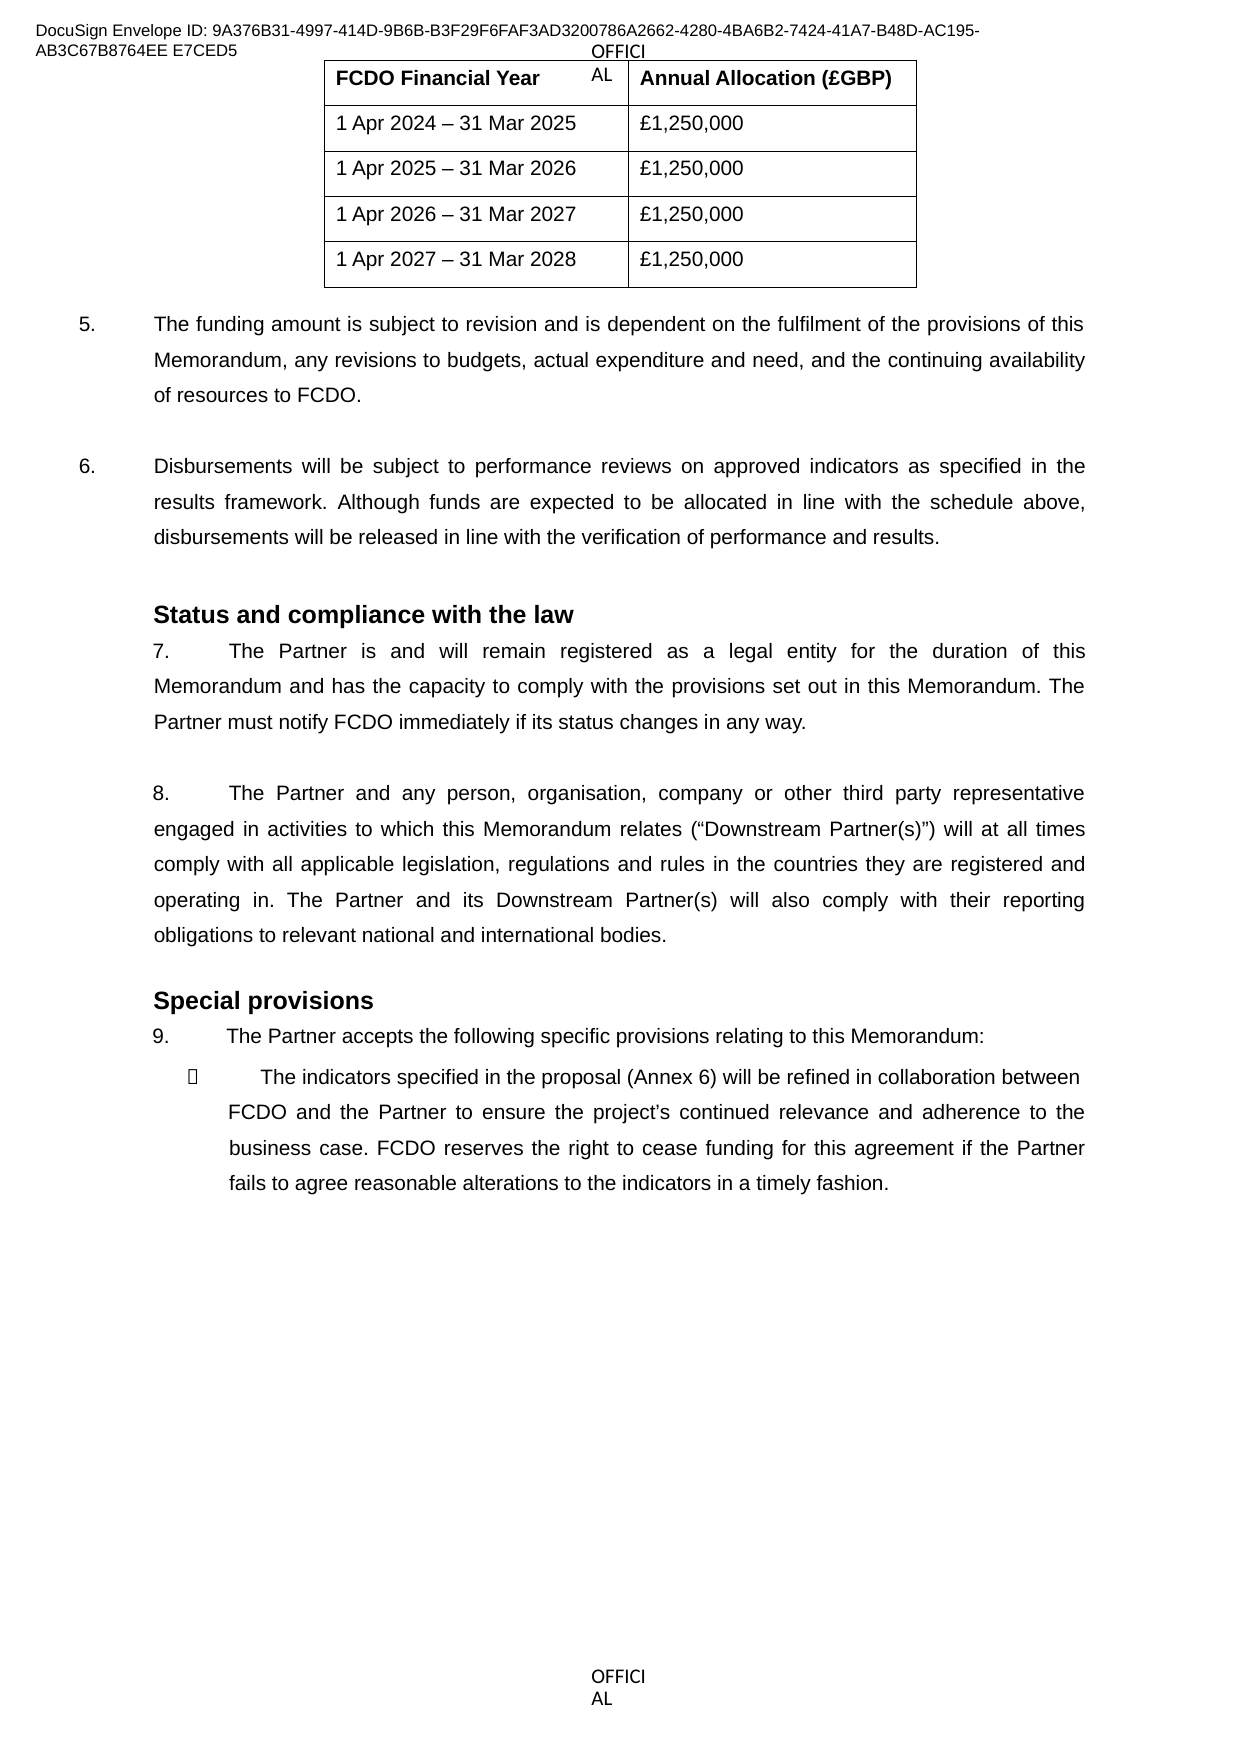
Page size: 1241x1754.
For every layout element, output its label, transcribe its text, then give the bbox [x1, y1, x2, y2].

text  The indicators specified in the proposal (Annex 6) will be refined in collaboration between [153, 1062, 1087, 1091]
table_cell 1 Apr 2026 – 31 Mar 2027 [325, 197, 628, 241]
subtitle Special provisions [153, 987, 1087, 1014]
subtitle Status and compliance with the law [153, 601, 1087, 629]
list The funding amount is subject to revision and is dependent on the fulfilment of the provisions of this Memorandum, any revisions to budgets, actual expenditure and need, and the continuing availability of resources to FCDO. [78, 313, 1087, 407]
table_cell £1,250,000 [629, 152, 916, 196]
table_cell £1,250,000 [629, 242, 916, 287]
table_cell 1 Apr 2024 – 31 Mar 2025 [325, 106, 628, 151]
table_cell £1,250,000 [629, 197, 916, 241]
list Disbursements will be subject to performance reviews on approved indicators as specified in the results framework. Although funds are expected to be allocated in line with the schedule above, disbursements will be released in line with the verification of performance and results. [78, 455, 1087, 549]
table_header FCDO Financial Year [325, 61, 628, 105]
table_cell 1 Apr 2027 – 31 Mar 2028 [325, 242, 628, 287]
table_cell £1,250,000 [629, 106, 916, 151]
list The Partner and any person, organisation, company or other third party representative engaged in activities to which this Memorandum relates (“Downstream Partner(s)”) will at all times comply with all applicable legislation, regulations and rules in the countries they are registered and operating in. The Partner and its Downstream Partner(s) will also comply with their reporting obligations to relevant national and international bodies. [152, 782, 1087, 947]
text 9. The Partner accepts the following specific provisions relating to this Memorandum: [152, 1025, 1087, 1048]
text FCDO and the Partner to ensure the project’s continued relevance and adherence to the business case. FCDO reserves the right to cease funding for this agreement if the Partner fails to agree reasonable alterations to the indicators in a timely fashion. [228, 1101, 1087, 1195]
list The Partner is and will remain registered as a legal entity for the duration of this Memorandum and has the capacity to comply with the provisions set out in this Memorandum. The Partner must notify FCDO immediately if its status changes in any way. [152, 639, 1087, 734]
table_header Annual Allocation (£GBP) [629, 61, 916, 105]
table_cell 1 Apr 2025 – 31 Mar 2026 [325, 152, 628, 196]
